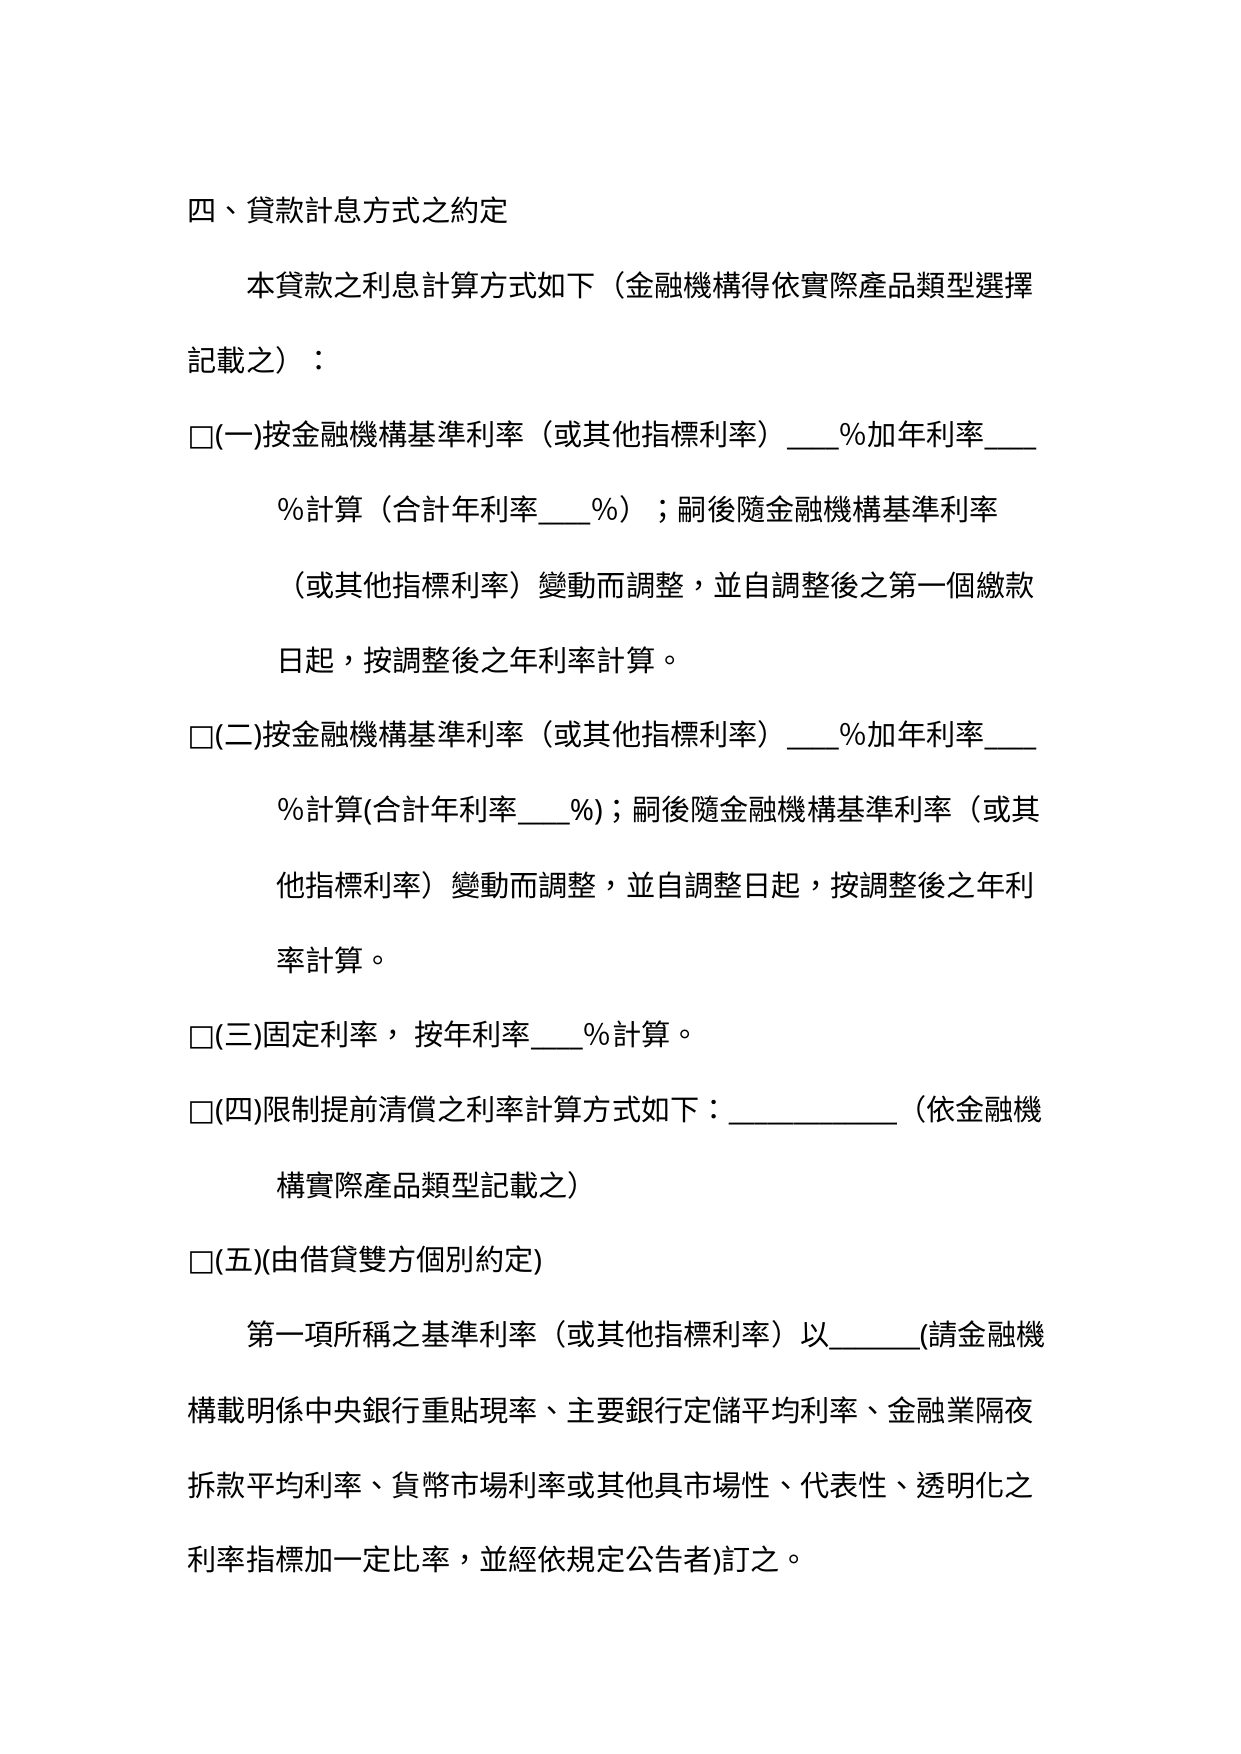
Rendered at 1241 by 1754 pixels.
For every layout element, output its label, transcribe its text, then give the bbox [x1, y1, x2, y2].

text 第一項所稱之基準利率（或其他指標利率）以_______(請金融機構載明係中央銀行重貼現率、主要銀行定儲平均利率、金融業隔夜拆款平均利率、貨幣市場利率或其他具市場性、代表性、透明化之利率指標加一定比率，並經依規定公告者)訂之。 [187, 1289, 1053, 1589]
text □(一)按金融機構基準利率（或其他指標利率）____％加年利率____％計算（合計年利率____％）；嗣後隨金融機構基準利率（或其他指標利率）變動而調整，並自調整後之第一個繳款日起，按調整後之年利率計算。 [187, 389, 1053, 689]
text □(四)限制提前清償之利率計算方式如下：_____________（依金融機構實際產品類型記載之） [187, 1064, 1053, 1214]
text 四、貸款計息方式之約定 [187, 164, 1053, 239]
text □(五)(由借貸雙方個別約定) [187, 1214, 1053, 1289]
text □(二)按金融機構基準利率（或其他指標利率）____％加年利率____％計算(合計年利率____%)；嗣後隨金融機構基準利率（或其他指標利率）變動而調整，並自調整日起，按調整後之年利率計算。 [187, 689, 1053, 989]
text □(三)固定利率， 按年利率____％計算。 [187, 989, 1053, 1064]
text 本貸款之利息計算方式如下（金融機構得依實際產品類型選擇記載之）： [187, 239, 1053, 389]
